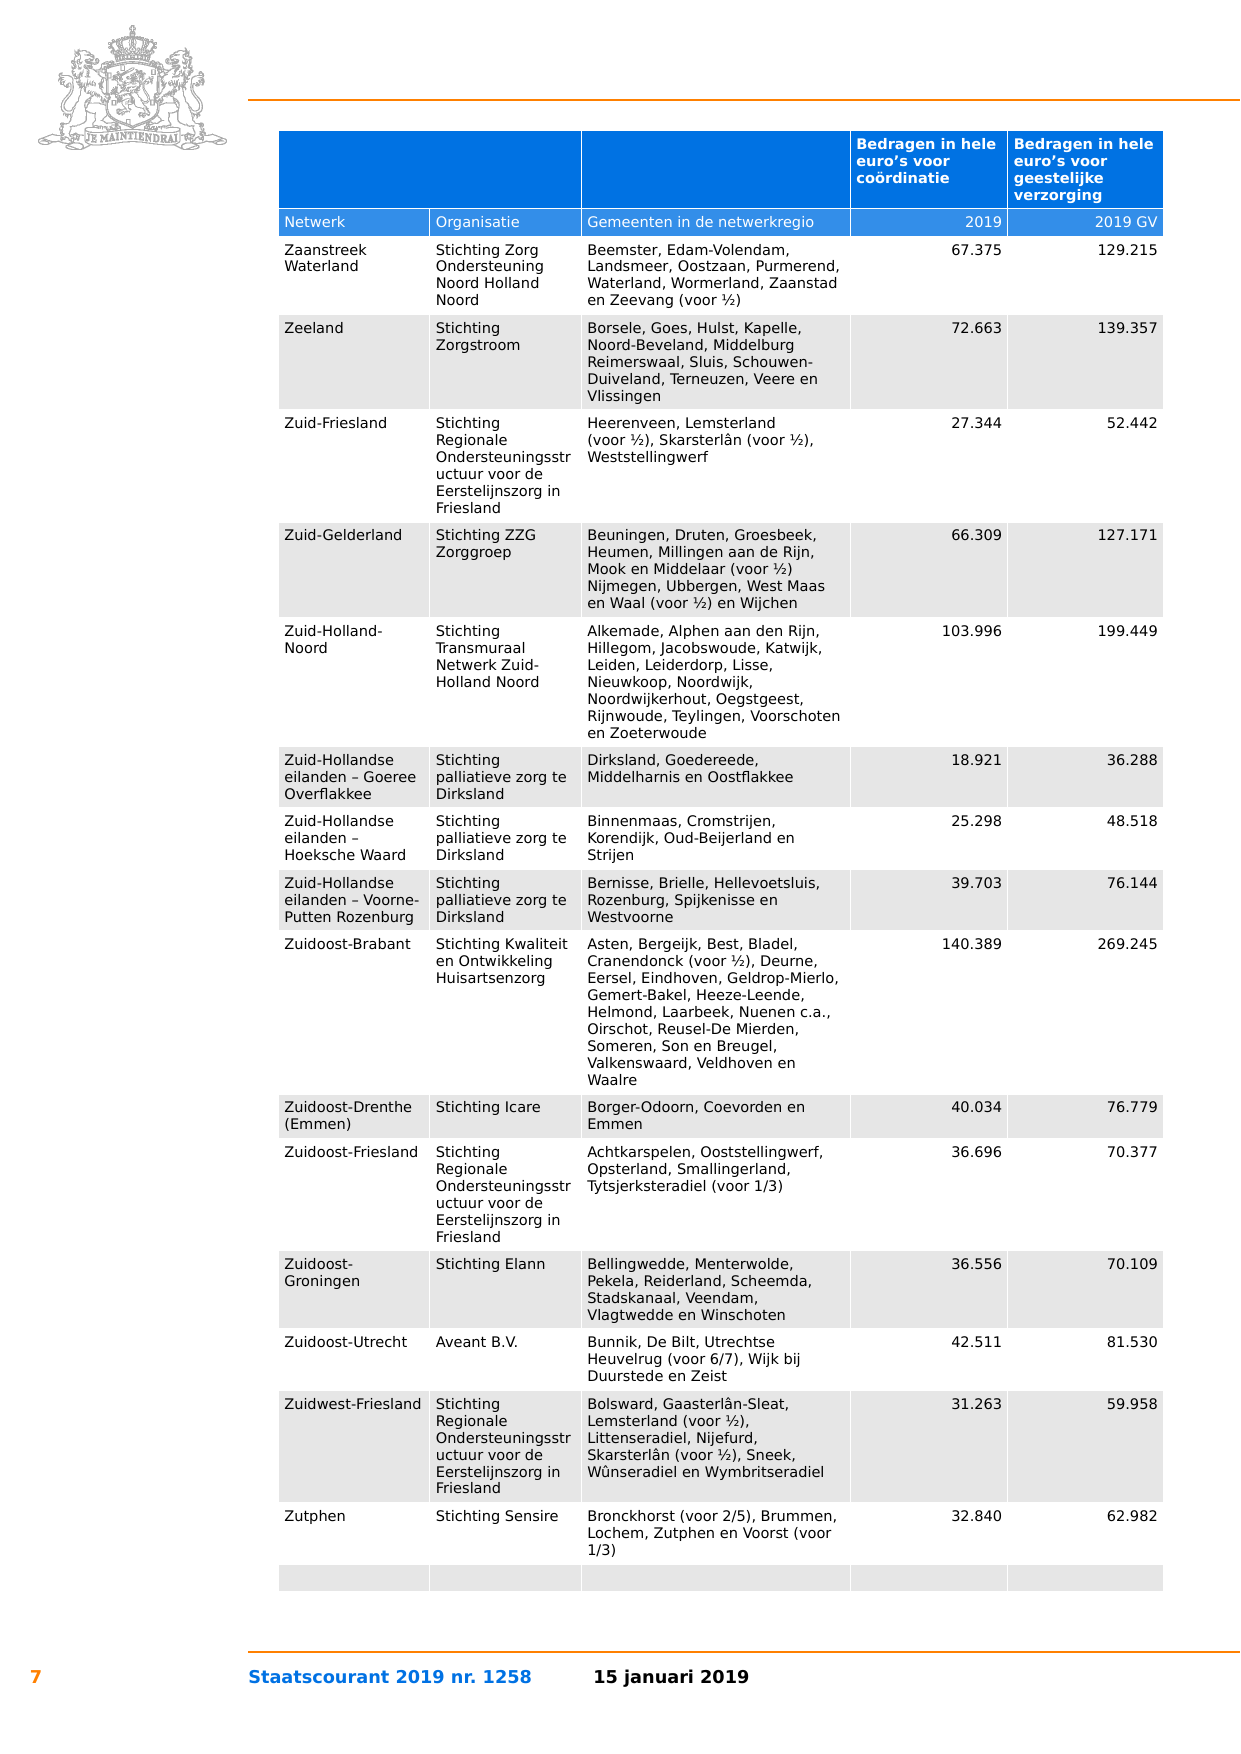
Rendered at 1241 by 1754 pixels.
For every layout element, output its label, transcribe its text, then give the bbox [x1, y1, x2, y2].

table_cell Achtkarspelen, Ooststellingwerf, Opsterland, Smallingerland, Tytsjerksteradiel (voor 1/3) [582, 1139, 850, 1250]
table_cell [430, 1565, 581, 1591]
table_cell 269.245 [1008, 931, 1163, 1093]
table_cell Zuidoost-Brabant [279, 931, 429, 1093]
table_cell 36.696 [851, 1139, 1007, 1250]
table_cell Stichting Zorgstroom [430, 315, 581, 409]
table_cell Zuid-Hollandse eilanden – Voorne-Putten Rozenburg [279, 870, 429, 930]
table_cell 127.171 [1008, 523, 1163, 617]
table_cell Stichting Regionale Ondersteuningsstructuur voor de Eerstelijnszorg in Friesland [430, 1139, 581, 1250]
table_cell 36.288 [1008, 747, 1163, 807]
picture [38, 25, 227, 150]
table_cell Netwerk [279, 209, 429, 236]
table_cell Asten, Bergeijk, Best, Bladel, Cranendonck (voor ½), Deurne, Eersel, Eindhoven, Geldrop-Mierlo, Gemert-Bakel, Heeze-Leende, Helmond, Laarbeek, Nuenen c.a., Oirschot, Reusel-De Mierden, Someren, Son en Breugel, Valkenswaard, Veldhoven en Waalre [582, 931, 850, 1093]
table_cell Bernisse, Brielle, Hellevoetsluis, Rozenburg, Spijkenisse en Westvoorne [582, 870, 850, 930]
table_cell 18.921 [851, 747, 1007, 807]
table_cell Bolsward, Gaasterlân-Sleat, Lemsterland (voor ½), Littenseradiel, Nijefurd, Skarsterlân (voor ½), Sneek, Wûnseradiel en Wymbritseradiel [582, 1391, 850, 1502]
table_cell 70.377 [1008, 1139, 1163, 1250]
table_cell Stichting Regionale Ondersteuningsstructuur voor de Eerstelijnszorg in Friesland [430, 1391, 581, 1502]
table_cell Zeeland [279, 315, 429, 409]
table_cell [1008, 1565, 1163, 1591]
table_cell 139.357 [1008, 315, 1163, 409]
table_cell Stichting Zorg Ondersteuning Noord Holland Noord [430, 237, 581, 314]
table_cell Zaanstreek Waterland [279, 237, 429, 314]
table_cell 76.144 [1008, 870, 1163, 930]
table_header [582, 131, 850, 208]
table_cell 66.309 [851, 523, 1007, 617]
table_cell 25.298 [851, 809, 1007, 869]
table_cell 81.530 [1008, 1330, 1163, 1390]
table_cell 52.442 [1008, 410, 1163, 522]
table_cell Zuid-Hollandse eilanden – Hoeksche Waard [279, 809, 429, 869]
table_cell Zuid-Gelderland [279, 523, 429, 617]
table_cell [279, 1565, 429, 1591]
table_cell Bellingwedde, Menterwolde, Pekela, Reiderland, Scheemda, Stadskanaal, Veendam, Vlagtwedde en Winschoten [582, 1251, 850, 1328]
table_cell Stichting Icare [430, 1095, 581, 1138]
table_cell Zuid-Holland-Noord [279, 618, 429, 746]
table_cell 70.109 [1008, 1251, 1163, 1328]
table_cell 2019 GV [1008, 209, 1163, 236]
table_cell Stichting Regionale Ondersteuningsstructuur voor de Eerstelijnszorg in Friesland [430, 410, 581, 522]
table_cell Organisatie [430, 209, 581, 236]
table_cell Stichting Elann [430, 1251, 581, 1328]
table_cell Stichting Transmuraal Netwerk Zuid-Holland Noord [430, 618, 581, 746]
table_cell 76.779 [1008, 1095, 1163, 1138]
table_cell 129.215 [1008, 237, 1163, 314]
table_cell 42.511 [851, 1330, 1007, 1390]
table_cell Stichting palliatieve zorg te Dirksland [430, 809, 581, 869]
table_cell Zuid-Friesland [279, 410, 429, 522]
table_header Bedragen in hele euro’s voor coördinatie [851, 131, 1007, 208]
table_cell Stichting Sensire [430, 1503, 581, 1563]
table_cell Borger-Odoorn, Coevorden en Emmen [582, 1095, 850, 1138]
table_cell Zutphen [279, 1503, 429, 1563]
table_cell 36.556 [851, 1251, 1007, 1328]
table_cell Gemeenten in de netwerkregio [582, 209, 850, 236]
table_cell Stichting palliatieve zorg te Dirksland [430, 747, 581, 807]
table_cell Zuidoost-Groningen [279, 1251, 429, 1328]
table_cell 32.840 [851, 1503, 1007, 1563]
table_cell Zuidwest-Friesland [279, 1391, 429, 1502]
table_cell Stichting ZZG Zorggroep [430, 523, 581, 617]
table_header [279, 131, 581, 208]
table_cell Zuidoost-Drenthe (Emmen) [279, 1095, 429, 1138]
table_cell Alkemade, Alphen aan den Rijn, Hillegom, Jacobswoude, Katwijk, Leiden, Leiderdorp, Lisse, Nieuwkoop, Noordwijk, Noordwijkerhout, Oegstgeest, Rijnwoude, Teylingen, Voorschoten en Zoeterwoude [582, 618, 850, 746]
table_cell 62.982 [1008, 1503, 1163, 1563]
table_cell 31.263 [851, 1391, 1007, 1502]
table_cell Stichting palliatieve zorg te Dirksland [430, 870, 581, 930]
table_header Bedragen in hele euro’s voor geestelijke verzorging [1008, 131, 1163, 208]
table_cell 48.518 [1008, 809, 1163, 869]
table_cell Zuid-Hollandse eilanden – Goeree Overflakkee [279, 747, 429, 807]
table_cell Aveant B.V. [430, 1330, 581, 1390]
table_cell [851, 1565, 1007, 1591]
table_cell Zuidoost-Friesland [279, 1139, 429, 1250]
table_cell 39.703 [851, 870, 1007, 930]
table_cell 72.663 [851, 315, 1007, 409]
table_cell 199.449 [1008, 618, 1163, 746]
table_cell Heerenveen, Lemsterland (voor ½), Skarsterlân (voor ½), Weststellingwerf [582, 410, 850, 522]
table_cell Borsele, Goes, Hulst, Kapelle, Noord-Beveland, Middelburg Reimerswaal, Sluis, Schouwen-Duiveland, Terneuzen, Veere en Vlissingen [582, 315, 850, 409]
table_cell Bunnik, De Bilt, Utrechtse Heuvelrug (voor 6/7), Wijk bij Duurstede en Zeist [582, 1330, 850, 1390]
table_cell 27.344 [851, 410, 1007, 522]
table_cell Dirksland, Goedereede, Middelharnis en Oostflakkee [582, 747, 850, 807]
table_cell 59.958 [1008, 1391, 1163, 1502]
table_cell 140.389 [851, 931, 1007, 1093]
table_cell Beuningen, Druten, Groesbeek, Heumen, Millingen aan de Rijn, Mook en Middelaar (voor ½) Nijmegen, Ubbergen, West Maas en Waal (voor ½) en Wijchen [582, 523, 850, 617]
table_cell 67.375 [851, 237, 1007, 314]
table_cell Binnenmaas, Cromstrijen, Korendijk, Oud-Beijerland en Strijen [582, 809, 850, 869]
table_cell Bronckhorst (voor 2/5), Brummen, Lochem, Zutphen en Voorst (voor 1/3) [582, 1503, 850, 1563]
table_cell Zuidoost-Utrecht [279, 1330, 429, 1390]
table_cell Beemster, Edam-Volendam, Landsmeer, Oostzaan, Purmerend, Waterland, Wormerland, Zaanstad en Zeevang (voor ½) [582, 237, 850, 314]
table_cell 40.034 [851, 1095, 1007, 1138]
table_cell 103.996 [851, 618, 1007, 746]
table_cell [582, 1565, 850, 1591]
table_cell 2019 [851, 209, 1007, 236]
table_cell Stichting Kwaliteit en Ontwikkeling Huisartsenzorg [430, 931, 581, 1093]
